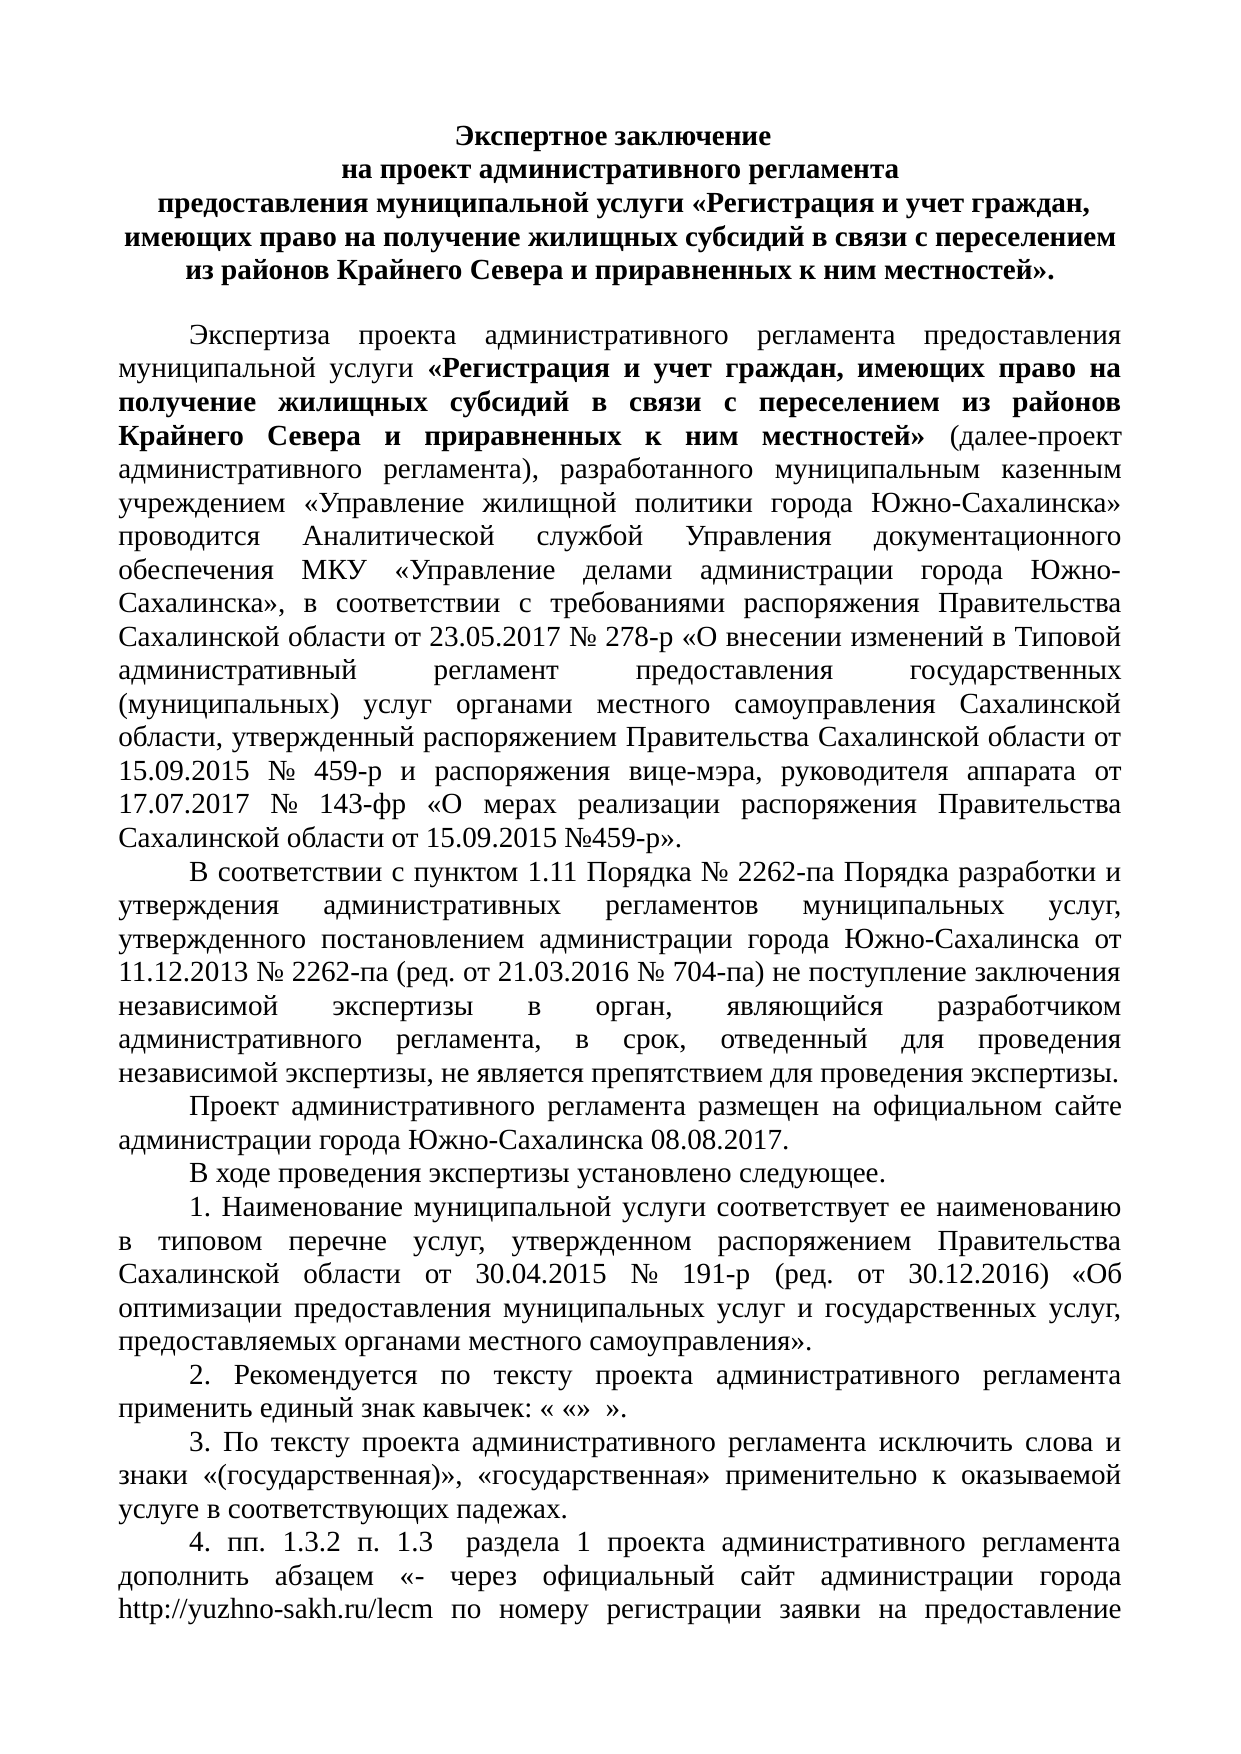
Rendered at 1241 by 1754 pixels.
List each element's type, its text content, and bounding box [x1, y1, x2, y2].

text на проект административного регламента [118, 152, 1122, 185]
text Экспертиза проекта административного регламента предоставления муниципальной услуги «Регистрация и учет граждан, имеющих право на получение жилищных субсидий в связи с переселением из районов Крайнего Севера и приравненных к ним местностей» (далее-проект административного регламента), разработанного муниципальным казенным учреждением «Управление жилищной политики города Южно-Сахалинска» проводится Аналитической службой Управления документационного обеспечения МКУ «Управление делами администрации города Южно-Сахалинска», в соответствии с требованиями распоряжения Правительства Сахалинской области от 23.05.2017 № 278-р «О внесении изменений в Типовой административный регламент предоставления государственных (муниципальных) услуг органами местного самоуправления Сахалинской области, утвержденный распоряжением Правительства Сахалинской области от 15.09.2015 № 459-р и распоряжения вице-мэра, руководителя аппарата от 17.07.2017 № 143-фр «О мерах реализации распоряжения Правительства Сахалинской области от 15.09.2015 №459-р». [118, 317, 1122, 854]
text 3. По тексту проекта административного регламента исключить слова и знаки «(государственная)», «государственная» применительно к оказываемой услуге в соответствующих падежах. [118, 1424, 1122, 1524]
text В ходе проведения экспертизы установлено следующее. [118, 1156, 1122, 1189]
text 2. Рекомендуется по тексту проекта административного регламента применить единый знак кавычек: « «» ». [118, 1357, 1122, 1424]
text 1. Наименование муниципальной услуги соответствует ее наименованию в типовом перечне услуг, утвержденном распоряжением Правительства Сахалинской области от 30.04.2015 № 191-р (ред. от 30.12.2016) «Об оптимизации предоставления муниципальных услуг и государственных услуг, предоставляемых органами местного самоуправления». [118, 1189, 1122, 1357]
text предоставления муниципальной услуги «Регистрация и учет граждан, имеющих право на получение жилищных субсидий в связи с переселением из районов Крайнего Севера и приравненных к ним местностей». [118, 185, 1122, 286]
text Проект административного регламента размещен на официальном сайте администрации города Южно-Сахалинска 08.08.2017. [118, 1088, 1122, 1156]
text В соответствии с пунктом 1.11 Порядка № 2262-па Порядка разработки и утверждения административных регламентов муниципальных услуг, утвержденного постановлением администрации города Южно-Сахалинска от 11.12.2013 № 2262-па (ред. от 21.03.2016 № 704-па) не поступление заключения независимой экспертизы в орган, являющийся разработчиком административного регламента, в срок, отведенный для проведения независимой экспертизы, не является препятствием для проведения экспертизы. [118, 854, 1122, 1088]
text Экспертное заключение [118, 118, 1122, 152]
text 4. пп. 1.3.2 п. 1.3 раздела 1 проекта административного регламента дополнить абзацем «- через официальный сайт администрации города http://yuzhno-sakh.ru/lecm по номеру регистрации заявки на предоставление [118, 1524, 1122, 1625]
